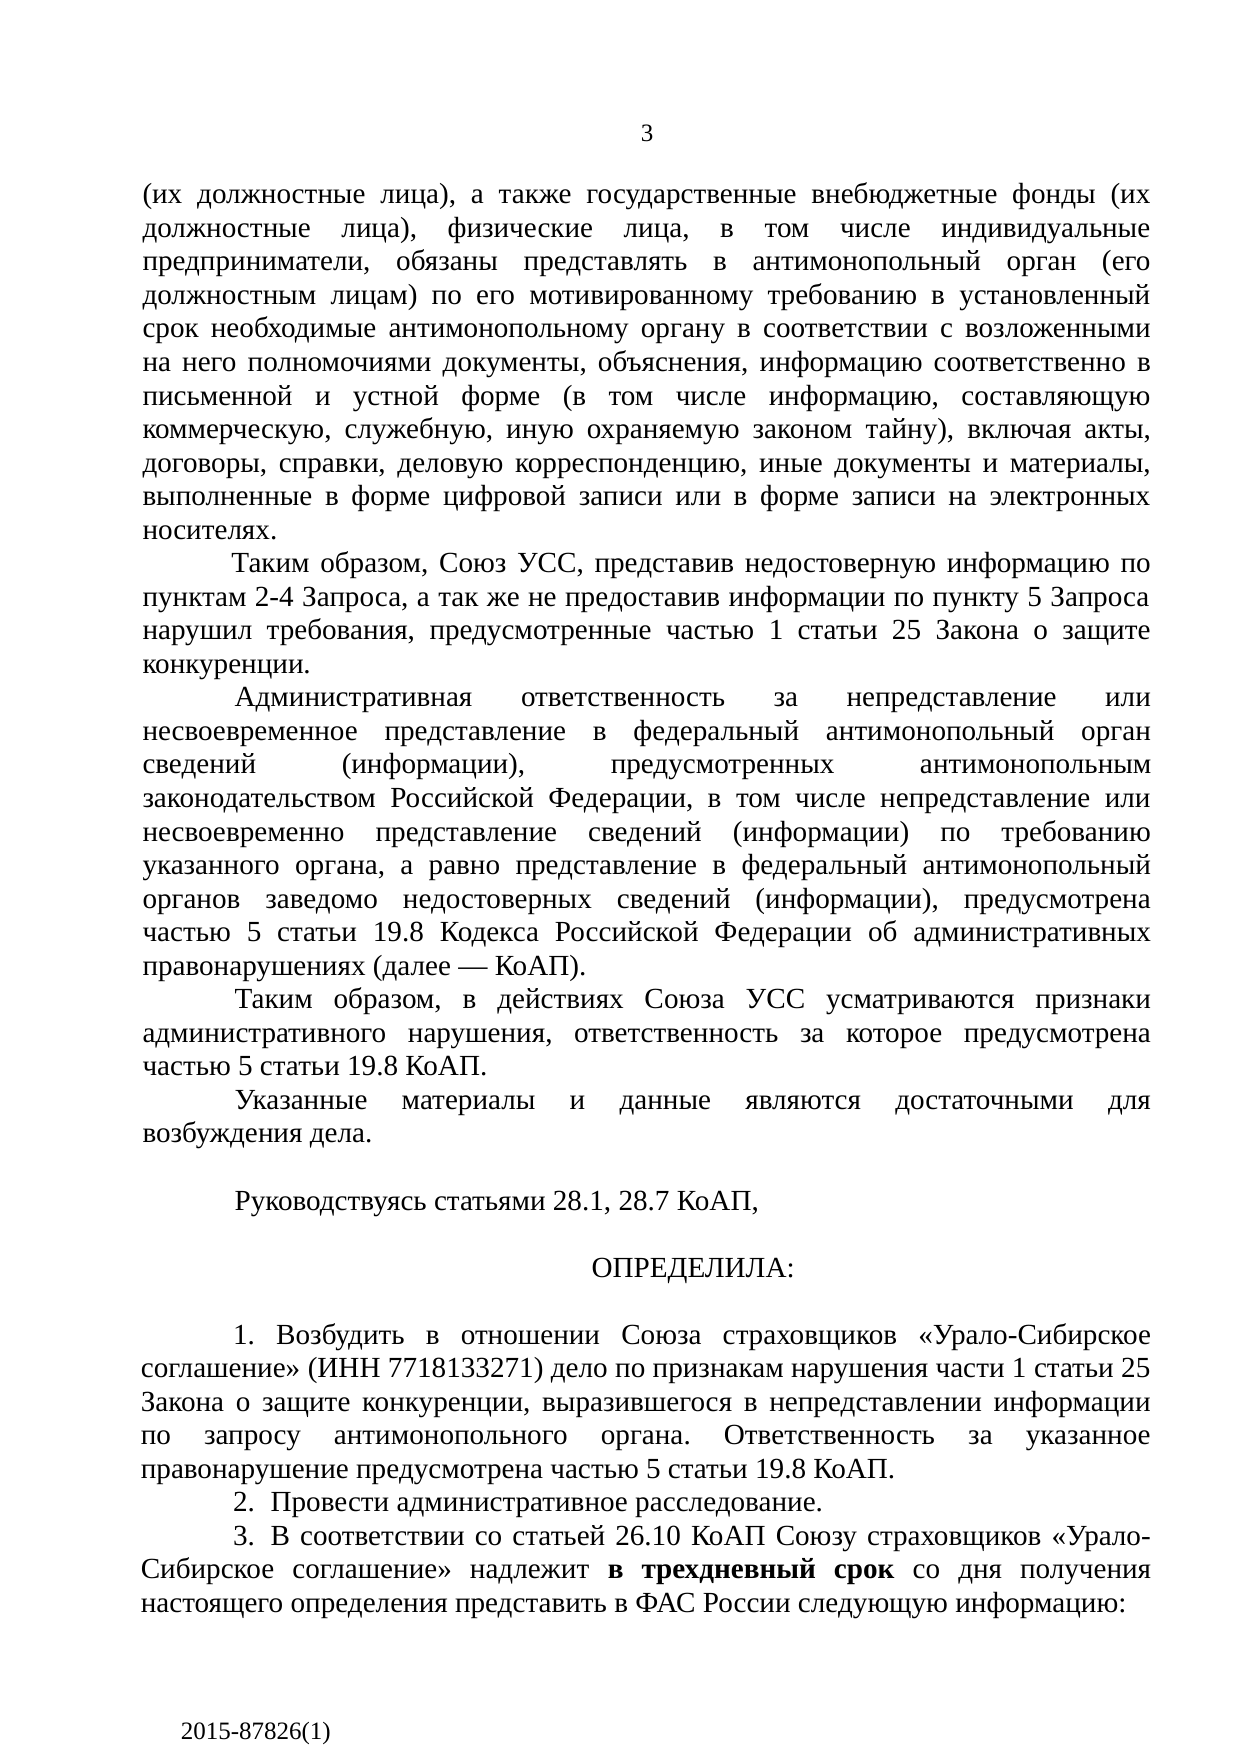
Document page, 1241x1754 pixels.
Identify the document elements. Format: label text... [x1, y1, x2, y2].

text 1. Возбудить в отношении Союза страховщиков «Урало-Сибирское соглашение» (ИНН 7718133271) дело по признакам нарушения части 1 статьи 25 Закона о защите конкуренции, выразившегося в непредставлении информации по запросу антимонопольного органа. Ответственность за указанное правонарушение предусмотрена частью 5 статьи 19.8 КоАП. [141, 1317, 1152, 1484]
text (их должностные лица), а также государственные внебюджетные фонды (их должностные лица), физические лица, в том числе индивидуальные предприниматели, обязаны представлять в антимонопольный орган (его должностным лицам) по его мотивированному требованию в установленный срок необходимые антимонопольному органу в соответствии с возложенными на него полномочиями документы, объяснения, информацию соответственно в письменной и устной форме (в том числе информацию, составляющую коммерческую, служебную, иную охраняемую законом тайну), включая акты, договоры, справки, деловую корреспонденцию, иные документы и материалы, выполненные в форме цифровой записи или в форме записи на электронных носителях. [142, 176, 1152, 545]
text ОПРЕДЕЛИЛА: [142, 1250, 1152, 1283]
list Провести административное расследование. [141, 1484, 1152, 1518]
text Руководствуясь статьями 28.1, 28.7 КоАП, [142, 1183, 1152, 1216]
text Таким образом, Союз УСС, представив недостоверную информацию по пунктам 2-4 Запроса, а так же не предоставив информации по пункту 5 Запроса нарушил требования, предусмотренные частью 1 статьи 25 Закона о защите конкуренции. [142, 545, 1152, 679]
text Административная ответственность за непредставление или несвоевременное представление в федеральный антимонопольный орган сведений (информации), предусмотренных антимонопольным законодательством Российской Федерации, в том числе непредставление или несвоевременно представление сведений (информации) по требованию указанного органа, а равно представление в федеральный антимонопольный органов заведомо недостоверных сведений (информации), предусмотрена частью 5 статьи 19.8 Кодекса Российской Федерации об административных правонарушениях (далее — КоАП). [142, 679, 1152, 981]
text Таким образом, в действиях Союза УСС усматриваются признаки административного нарушения, ответственность за которое предусмотрена частью 5 статьи 19.8 КоАП. [142, 981, 1152, 1082]
text Указанные материалы и данные являются достаточными для возбуждения дела. [142, 1082, 1152, 1149]
list В соответствии со статьей 26.10 КоАП Союзу страховщиков «Урало-Сибирское соглашение» надлежит в трехдневный срок со дня получения настоящего определения представить в ФАС России следующую информацию: [141, 1518, 1152, 1619]
